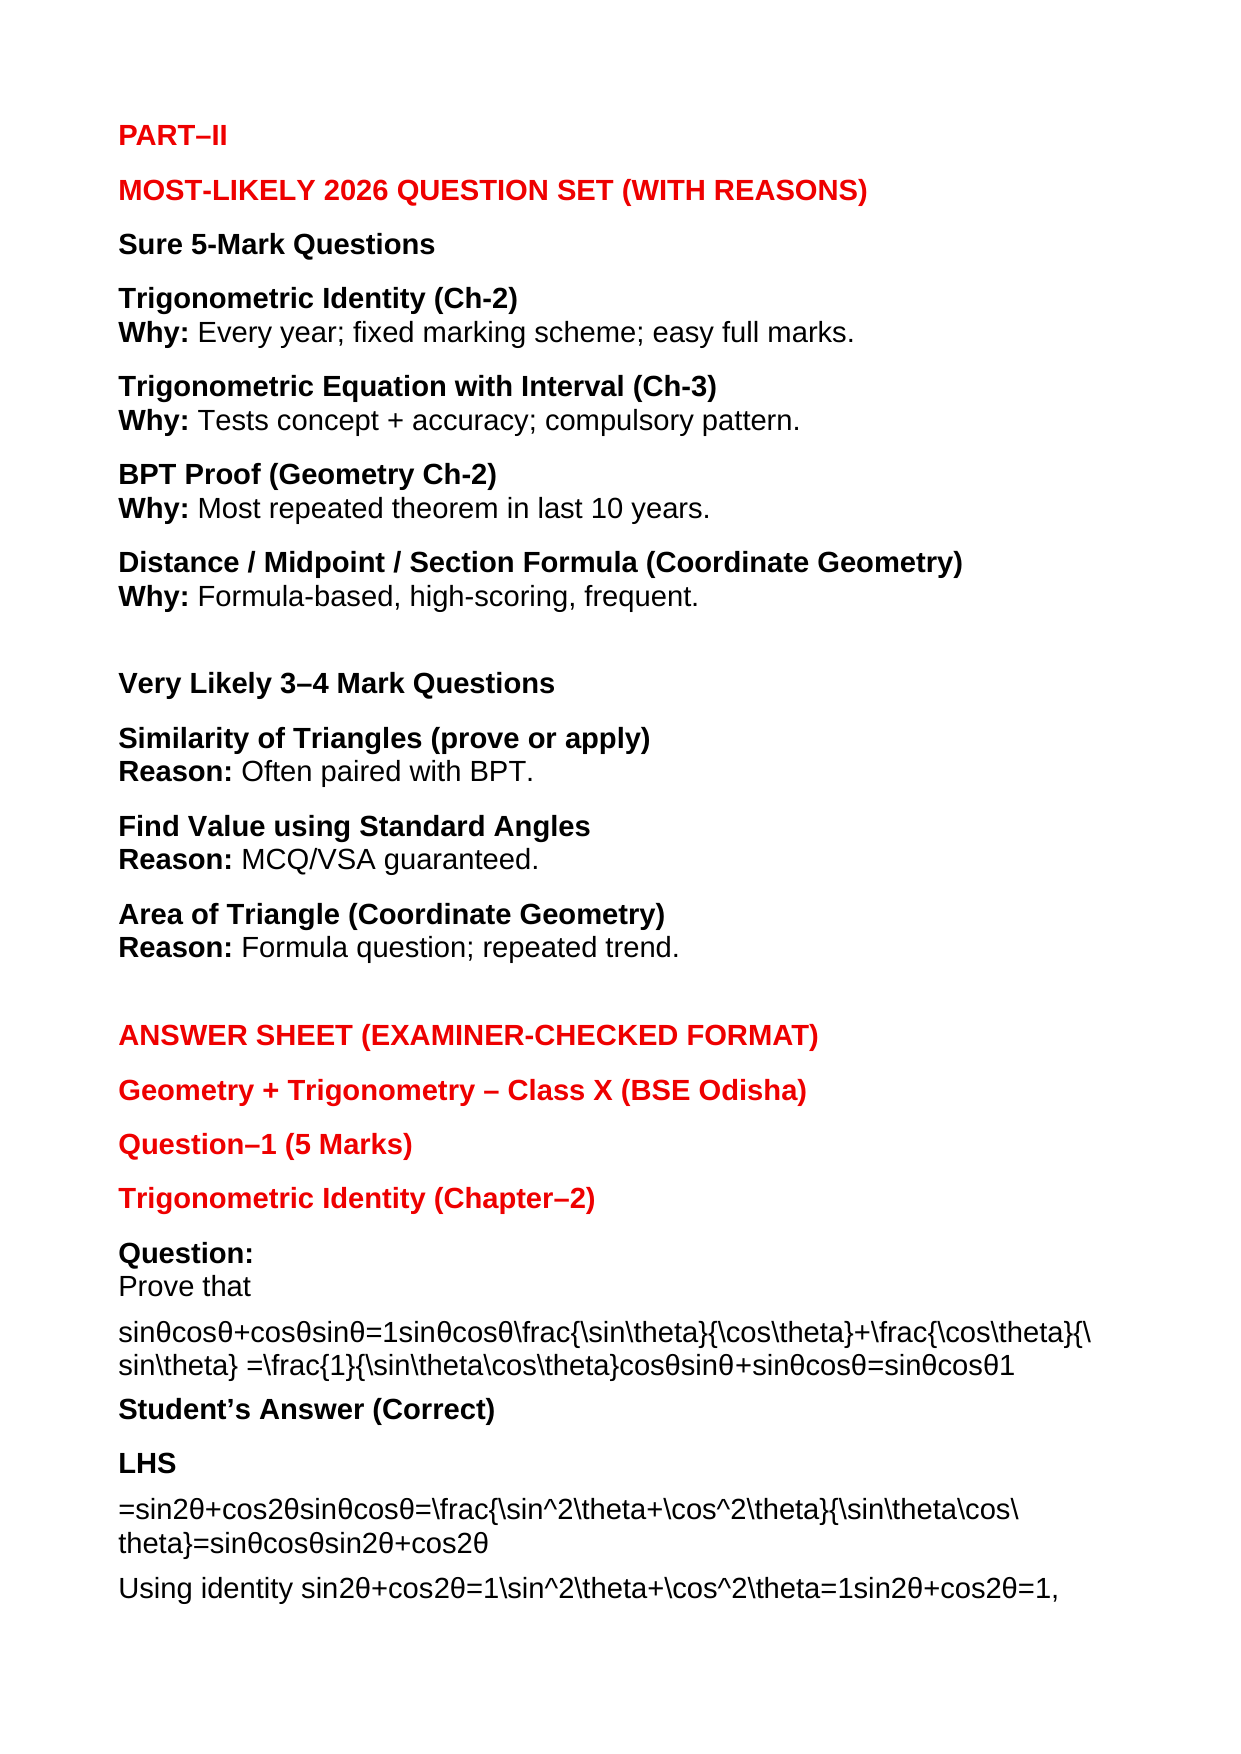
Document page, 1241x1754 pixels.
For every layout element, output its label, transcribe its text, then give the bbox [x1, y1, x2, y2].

text =sin⁡2θ+cos⁡2θsin⁡θcos⁡θ=\frac{\sin^2\theta+\cos^2\theta}{\sin\theta\cos\theta}=sinθcosθsin2θ+cos2θ​ [118, 1491, 1122, 1559]
text Area of Triangle (Coordinate Geometry) Reason: Formula question; repeated trend. [118, 897, 1122, 964]
text Trigonometric Identity (Ch-2) Why: Every year; fixed marking scheme; easy full marks. [118, 281, 1122, 348]
subtitle Student’s Answer (Correct) [118, 1392, 1122, 1426]
subtitle Very Likely 3–4 Mark Questions [118, 666, 1122, 700]
text BPT Proof (Geometry Ch-2) Why: Most repeated theorem in last 10 years. [118, 457, 1122, 524]
subtitle Geometry + Trigonometry – Class X (BSE Odisha) [118, 1072, 1122, 1106]
subtitle MOST-LIKELY 2026 QUESTION SET (WITH REASONS) [118, 172, 1122, 206]
text Distance / Midpoint / Section Formula (Coordinate Geometry) Why: Formula-based, high-scoring, frequent. [118, 545, 1122, 612]
text Similarity of Triangles (prove or apply) Reason: Often paired with BPT. [118, 721, 1122, 788]
text sin⁡θcos⁡θ+cos⁡θsin⁡θ=1sin⁡θcos⁡θ\frac{\sin\theta}{\cos\theta}+\frac{\cos\theta}{\sin\theta} =\frac{1}{\sin\theta\cos\theta}cosθsinθ​+sinθcosθ​=sinθcosθ1​ [118, 1313, 1122, 1382]
subtitle Question–1 (5 Marks) [118, 1127, 1122, 1160]
subtitle ANSWER SHEET (EXAMINER-CHECKED FORMAT) [118, 1018, 1122, 1052]
subtitle Trigonometric Identity (Chapter–2) [118, 1181, 1122, 1215]
text Using identity sin⁡2θ+cos⁡2θ=1\sin^2\theta+\cos^2\theta=1sin2θ+cos2θ=1, [118, 1569, 1122, 1605]
text LHS [118, 1447, 1122, 1480]
text Question: Prove that [118, 1236, 1122, 1303]
subtitle PART–II [118, 118, 1122, 152]
text Trigonometric Equation with Interval (Ch-3) Why: Tests concept + accuracy; compulsory pattern. [118, 369, 1122, 436]
text Find Value using Standard Angles Reason: MCQ/VSA guaranteed. [118, 809, 1122, 876]
subtitle Sure 5-Mark Questions [118, 227, 1122, 260]
